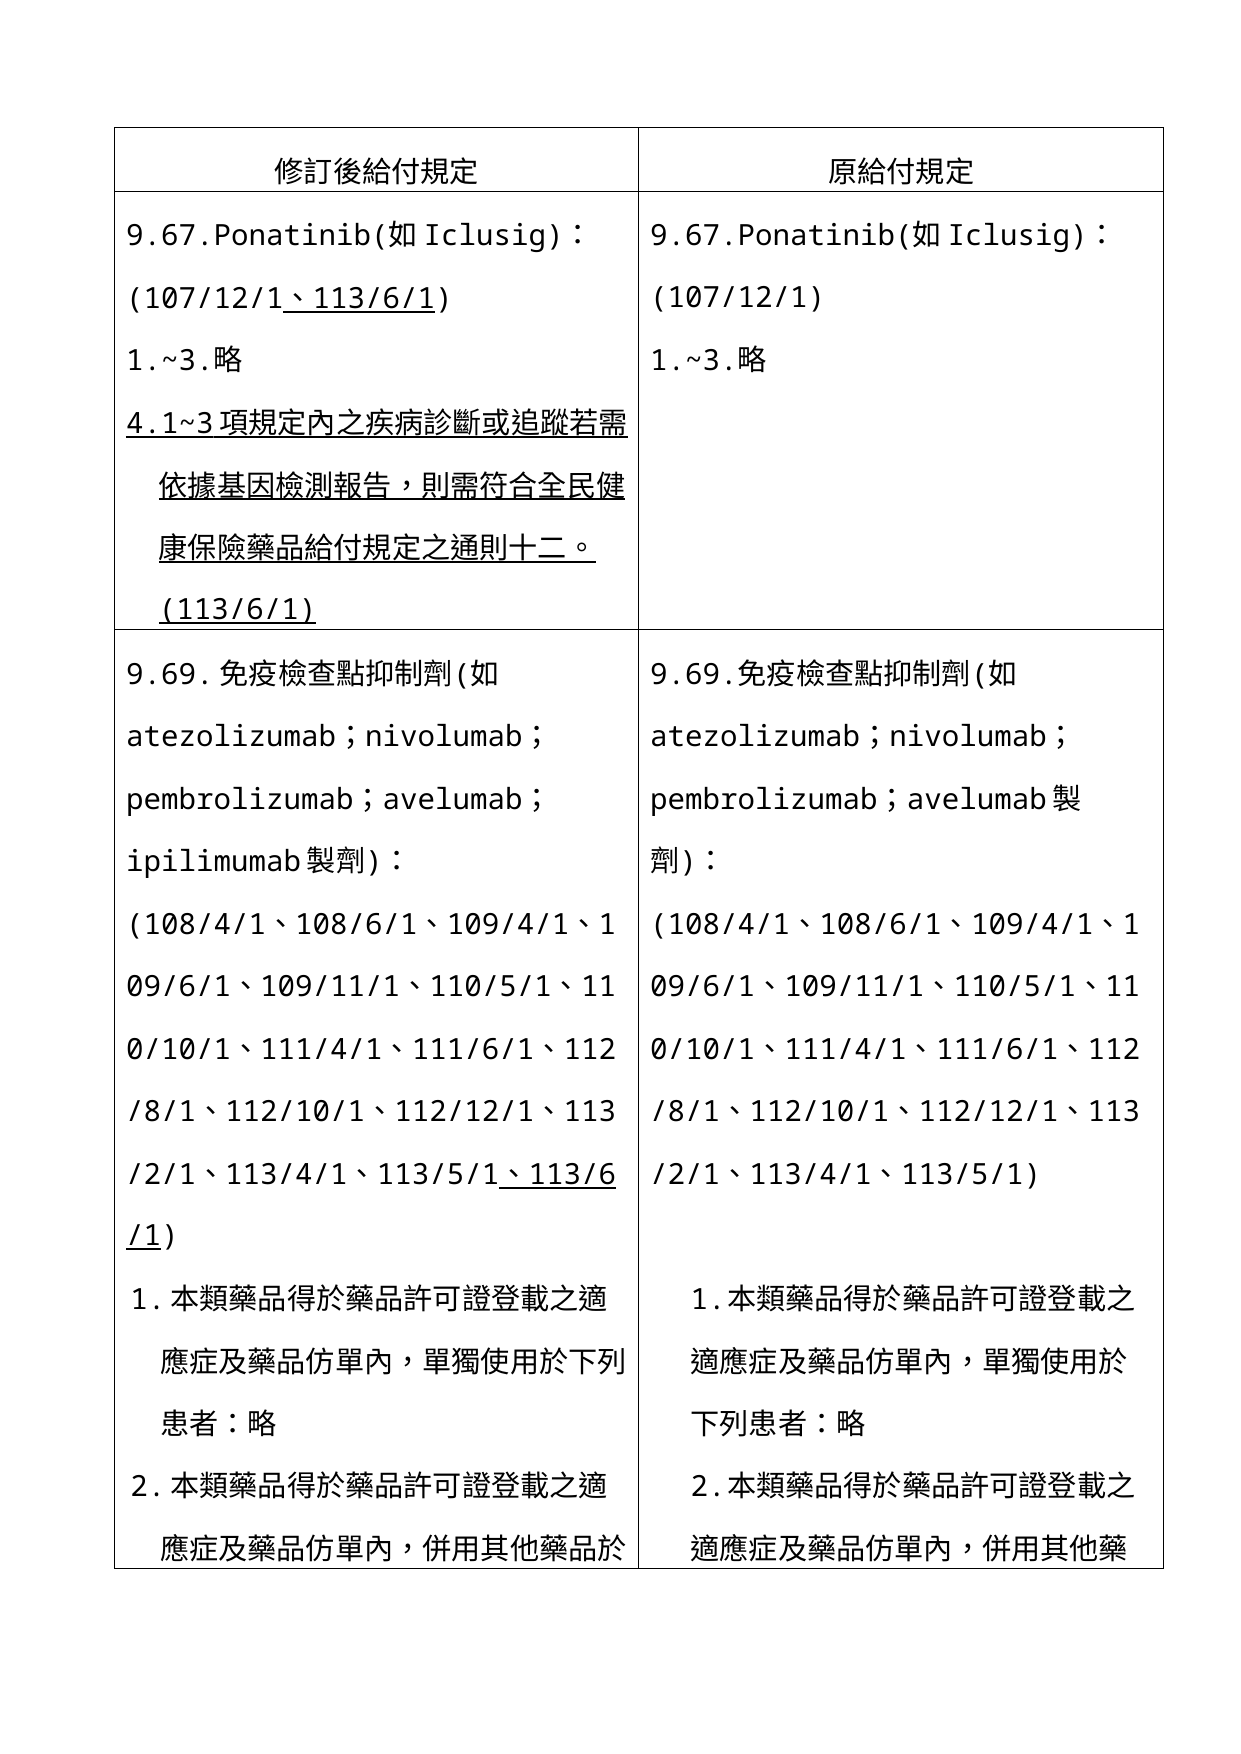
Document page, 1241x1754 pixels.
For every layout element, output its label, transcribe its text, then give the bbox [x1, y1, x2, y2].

table_cell 9.67.Ponatinib(如Iclusig)：(107/12/1、113/6/1) 1.~3.略 4.1~3項規定內之疾病診斷或追蹤若需依據基因檢測報告，則需符合全民健康保險藥品給付規定之通則十二。(113/6/1) [115, 192, 638, 629]
table_cell 9.67.Ponatinib(如Iclusig)：(107/12/1) 1.~3.略 [639, 192, 1163, 629]
table_header 修訂後給付規定 [115, 128, 638, 191]
table_header 原給付規定 [639, 128, 1163, 191]
table_cell 9.69.免疫檢查點抑制劑(如atezolizumab；nivolumab；pembrolizumab；avelumab製劑)：(108/4/1、108/6/1、109/4/1、109/6/1、109/11/1、110/5/1、110/10/1、111/4/1、111/6/1、112/8/1、112/10/1、112/12/1、113/2/1、113/4/1、113/5/1) 本類藥品得於藥品許可證登載之適應症及藥品仿單內，單獨使用於下列患者：略 本類藥品得於藥品許可證登載之適應症及藥品仿單內，併用其他藥品於下列患者：略 使用條件： ~(6)略 每次申請以12週為限，初次申請時需檢附以下資料：(108/6/1、109/11/1、111/6/1) 確實患有相關癌症之病理或細胞檢查報告，黑色素瘤患者需另檢附BRAF腫瘤基因檢測結果、非小細胞肺癌患者需另檢附符合給付適應症內容規定之腫瘤基因檢測結果。 生物標記表現量檢測報告：符合本保險醫療服務給付項目及支付標準伴隨式診斷編號30103B規定之依個別藥品使用其對應之第三等級體外診斷醫療器材(class Ⅲ IVD)所檢測之PD-L1表現量檢測結果，並由病理專科醫師簽發報告。(111/6/1) ~Ⅶ.略 ~(9)略 登錄與結案作業：略 [639, 630, 1163, 1568]
table_cell 9.69. 免疫檢查點抑制劑(如atezolizumab；nivolumab；pembrolizumab；avelumab；ipilimumab製劑)：(108/4/1、108/6/1、109/4/1、109/6/1、109/11/1、110/5/1、110/10/1、111/4/1、111/6/1、112/8/1、112/10/1、112/12/1、113/2/1、113/4/1、113/5/1、113/6/1) 本類藥品得於藥品許可證登載之適應症及藥品仿單內，單獨使用於下列患者：略 本類藥品得於藥品許可證登載之適應症及藥品仿單內，併用其他藥品於下列患者：略 使用條件： ~(6)略 每次申請以12週為限，初次申請時需檢附以下資料：(108/6/1、109/11/1、111/6/1、113/6/1) 確實患有相關癌症之病理或細胞檢查報告，黑色素瘤患者需另檢附BRAF腫瘤基因檢測結果、非小細胞肺癌患者需另檢附符合給付適應症內容規定之腫瘤基因檢測結果報告，上述基因檢測須符合全民健康保險藥品給付規定之通則十二。(113/6/1) 生物標記表現量檢測報告：PD-L1表現量檢測結果需符合全民健康保險藥品給付規定之通則十二。(111/6/1、113/6/1) ~Ⅶ.略 ~(9)略 登錄與結案作業：略 [115, 630, 638, 1568]
